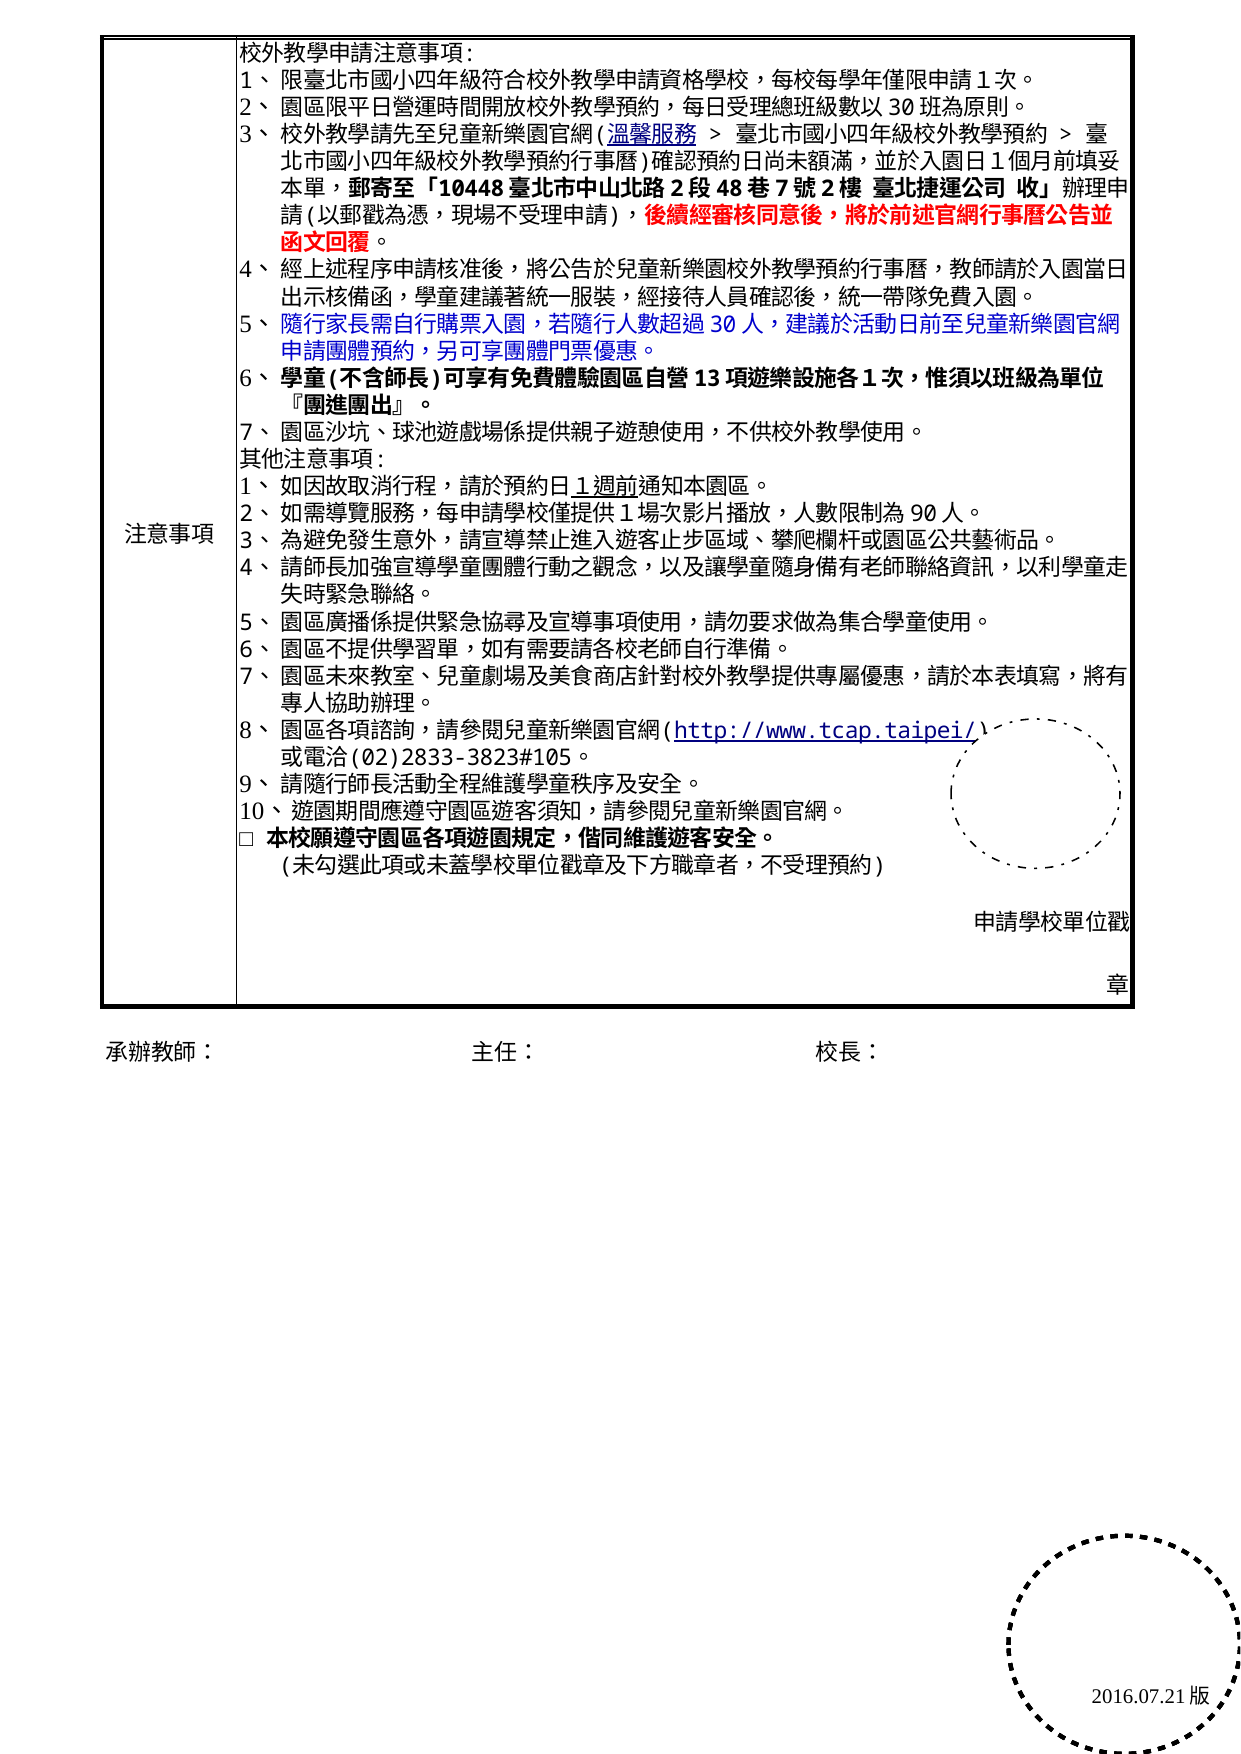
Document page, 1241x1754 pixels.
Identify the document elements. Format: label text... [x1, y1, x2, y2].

table_cell 校外教學申請注意事項: 限臺北市國小四年級符合校外教學申請資格學校，每校每學年僅限申請１次。 園區限平日營運時間開放校外教學預約，每日受理總班級數以30班為原則。 校外教學請先至兒童新樂園官網(溫馨服務 > 臺北市國小四年級校外教學預約 > 臺北市國小四年級校外教學預約行事曆)確認預約日尚未額滿，並於入園日１個月前填妥本單，郵寄至「10448臺北市中山北路2段48巷7號2樓 臺北捷運公司 收」辦理申請(以郵戳為憑，現場不受理申請)，後續經審核同意後，將於前述官網行事曆公告並函文回覆。 經上述程序申請核准後，將公告於兒童新樂園校外教學預約行事曆，教師請於入園當日出示核備函，學童建議著統一服裝，經接待人員確認後，統一帶隊免費入園。 隨行家長需自行購票入園，若隨行人數超過30人，建議於活動日前至兒童新樂園官網申請團體預約，另可享團體門票優惠。 學童(不含師長)可享有免費體驗園區自營13項遊樂設施各１次，惟須以班級為單位『團進團出』。 園區沙坑、球池遊戲場係提供親子遊憩使用，不供校外教學使用。 其他注意事項: 如因故取消行程，請於預約日１週前通知本園區。 如需導覽服務，每申請學校僅提供１場次影片播放，人數限制為90人。 為避免發生意外，請宣導禁止進入遊客止步區域、攀爬欄杆或園區公共藝術品。 請師長加強宣導學童團體行動之觀念，以及讓學童隨身備有老師聯絡資訊，以利學童走失時緊急聯絡。 園區廣播係提供緊急協尋及宣導事項使用，請勿要求做為集合學童使用。 園區不提供學習單，如有需要請各校老師自行準備。 園區未來教室、兒童劇場及美食商店針對校外教學提供專屬優惠，請於本表填寫，將有專人協助辦理。 園區各項諮詢，請參閱兒童新樂園官網(http://www.tcap.taipei/) 或電洽(02)2833-3823#105。 請隨行師長活動全程維護學童秩序及安全。 遊園期間應遵守園區遊客須知，請參閱兒童新樂園官網。 □ 本校願遵守園區各項遊園規定，偕同維護遊客安全。 (未勾選此項或未蓋學校單位戳章及下方職章者，不受理預約) 申請學校單位戳章 [237, 40, 1130, 1004]
table_cell 注意事項 [104, 40, 236, 1004]
table_cell 承辦教師： 主任： 校長： [102, 1009, 1133, 1071]
table_cell [1133, 1004, 1138, 1071]
